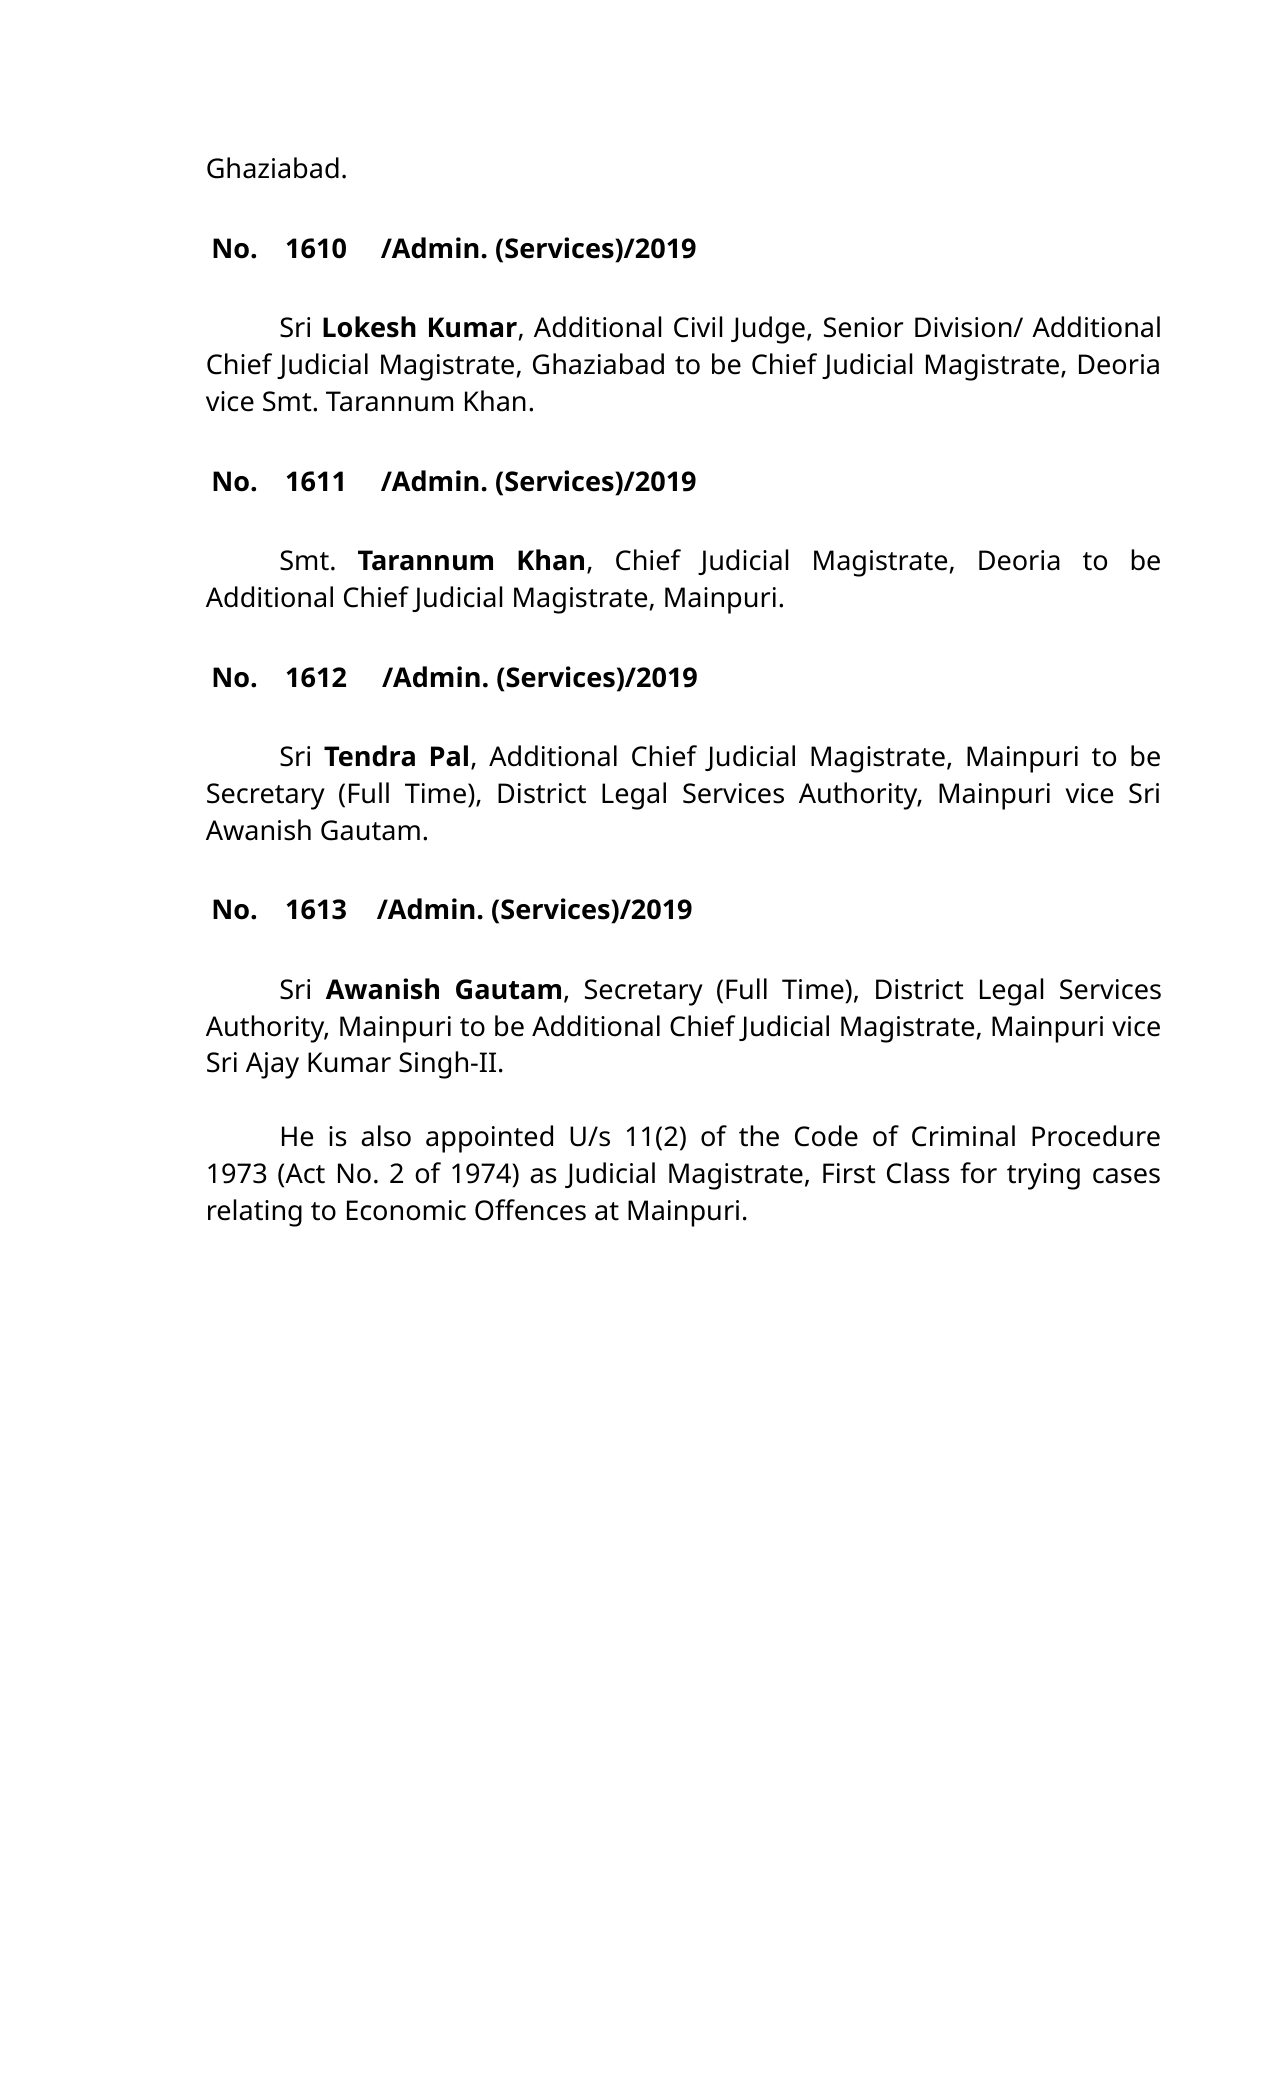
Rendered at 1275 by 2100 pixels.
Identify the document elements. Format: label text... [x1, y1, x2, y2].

table_header /Admin. (Services)/2019 [376, 652, 764, 701]
table_header [279, 456, 375, 505]
table_header /Admin. (Services)/2019 [371, 885, 764, 933]
text Ghaziabad. [206, 150, 1162, 187]
table_header No. [206, 652, 279, 701]
table_header /Admin. (Services)/2019 [375, 456, 764, 505]
text Sri Tendra Pal, Additional Chief Judicial Magistrate, Mainpuri to be Secretary (Full Time), District Legal Services Authority, Mainpuri vice Sri Awanish Gautam. [206, 737, 1162, 848]
table_header No. [206, 224, 279, 272]
table_header [279, 652, 376, 701]
table_header No. [206, 456, 279, 505]
table_header [279, 885, 371, 933]
table_header /Admin. (Services)/2019 [375, 224, 764, 272]
text Sri Awanish Gautam, Secretary (Full Time), District Legal Services Authority, Mainpuri to be Additional Chief Judicial Magistrate, Mainpuri vice Sri Ajay Kumar Singh-II. [206, 970, 1162, 1081]
table_header No. [206, 885, 279, 933]
text Sri Lokesh Kumar, Additional Civil Judge, Senior Division/ Additional Chief Judicial Magistrate, Ghaziabad to be Chief Judicial Magistrate, Deoria vice Smt. Tarannum Khan. [206, 309, 1162, 419]
text He is also appointed U/s 11(2) of the Code of Criminal Procedure 1973 (Act No. 2 of 1974) as Judicial Magistrate, First Class for trying cases relating to Economic Offences at Mainpuri. [206, 1118, 1162, 1228]
text Smt. Tarannum Khan, Chief Judicial Magistrate, Deoria to be Additional Chief Judicial Magistrate, Mainpuri. [206, 542, 1162, 615]
table_header [279, 224, 375, 272]
